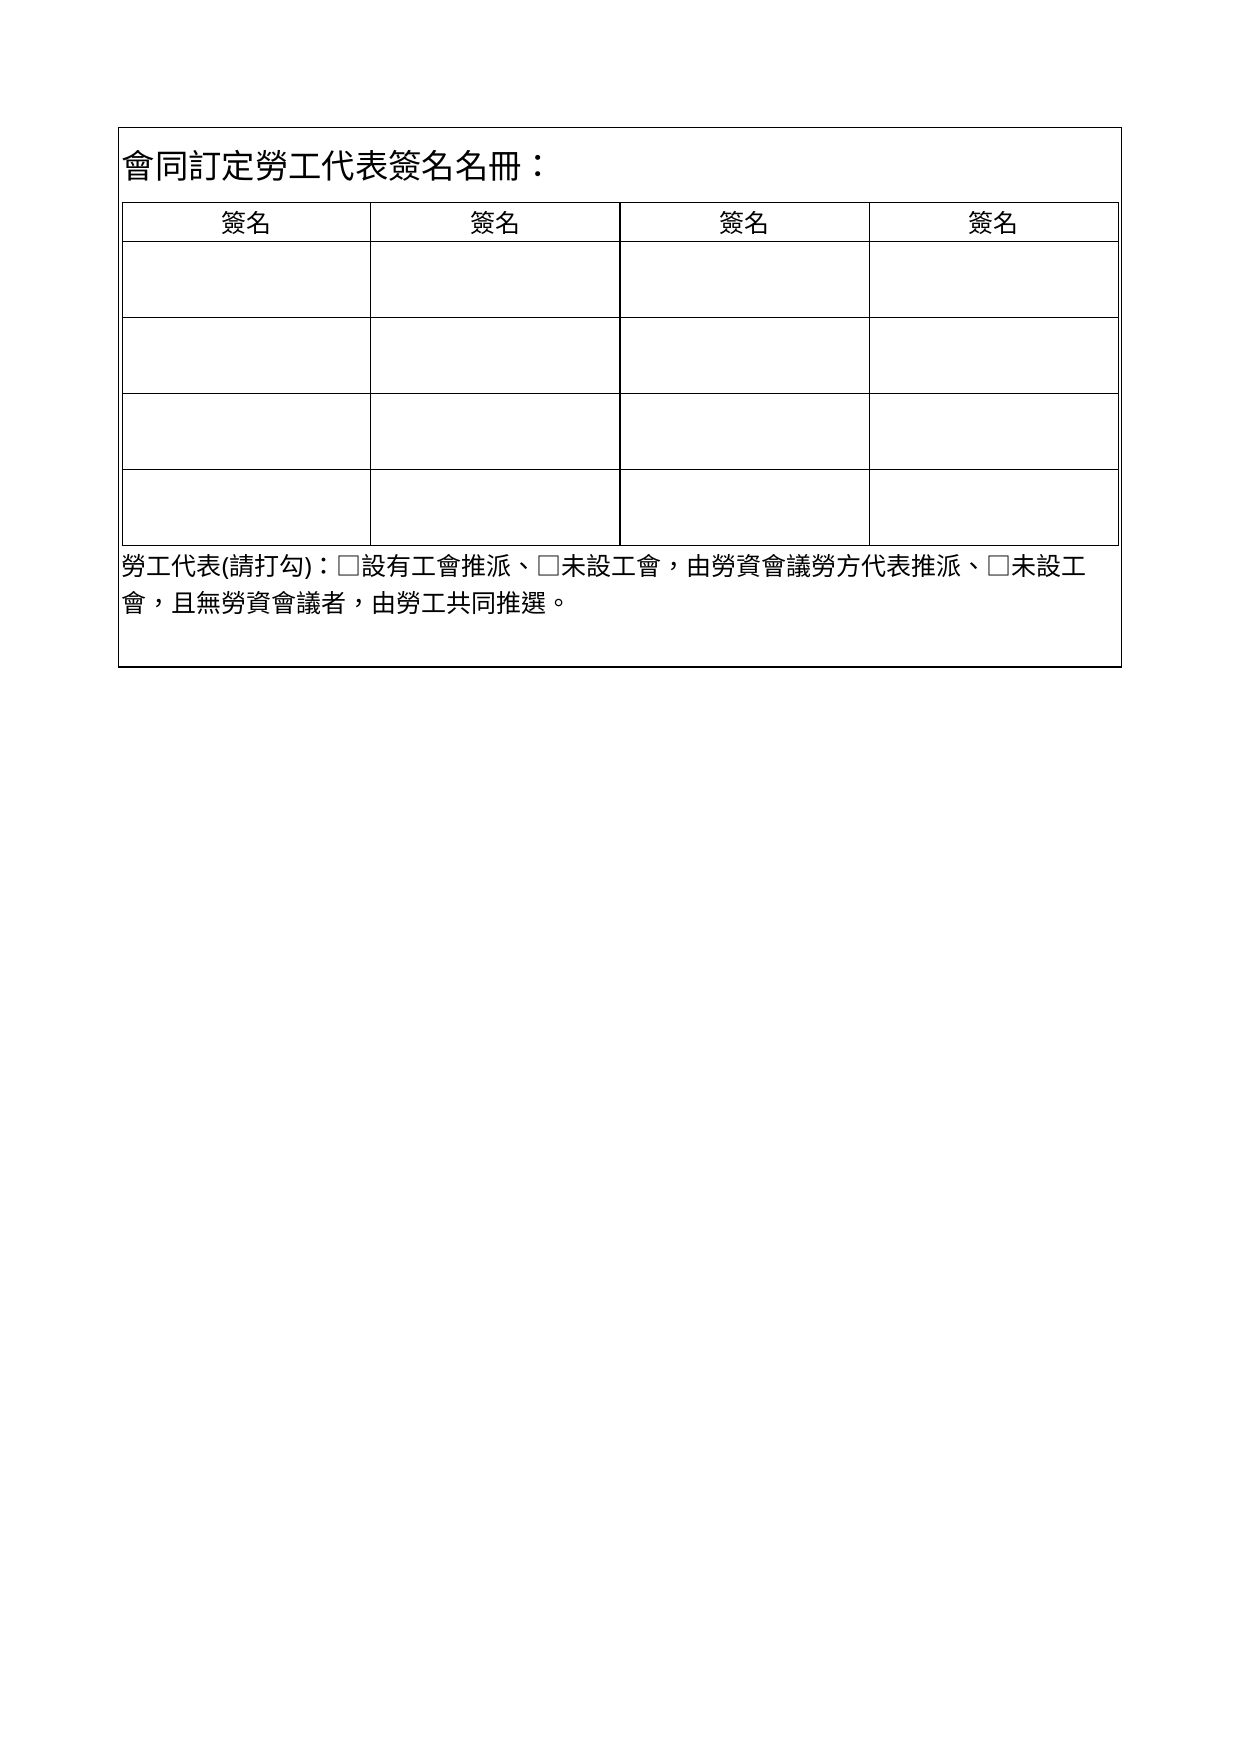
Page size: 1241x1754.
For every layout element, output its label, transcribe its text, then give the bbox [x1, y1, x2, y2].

table_cell [371, 394, 619, 469]
table_cell [621, 242, 869, 317]
table_header 簽名 [870, 203, 1118, 241]
table_cell [371, 318, 619, 393]
table_cell [621, 394, 869, 469]
table_cell [621, 470, 869, 545]
table_cell [870, 318, 1118, 393]
table_cell 會同訂定勞工代表簽名名冊： 勞工代表(請打勾)：□設有工會推派、□未設工會，由勞資會議勞方代表推派、□未設工會，且無勞資會議者，由勞工共同推選。 [119, 128, 1121, 666]
table_header 簽名 [123, 203, 370, 241]
table_cell [123, 318, 370, 393]
table_cell [870, 242, 1118, 317]
table_header 簽名 [621, 203, 869, 241]
table_header 簽名 [371, 203, 619, 241]
table_cell [371, 470, 619, 545]
table_cell [870, 470, 1118, 545]
table_cell [371, 242, 619, 317]
table_cell [123, 470, 370, 545]
table_cell [621, 318, 869, 393]
table_cell [123, 242, 370, 317]
table_cell [123, 394, 370, 469]
table_cell [870, 394, 1118, 469]
